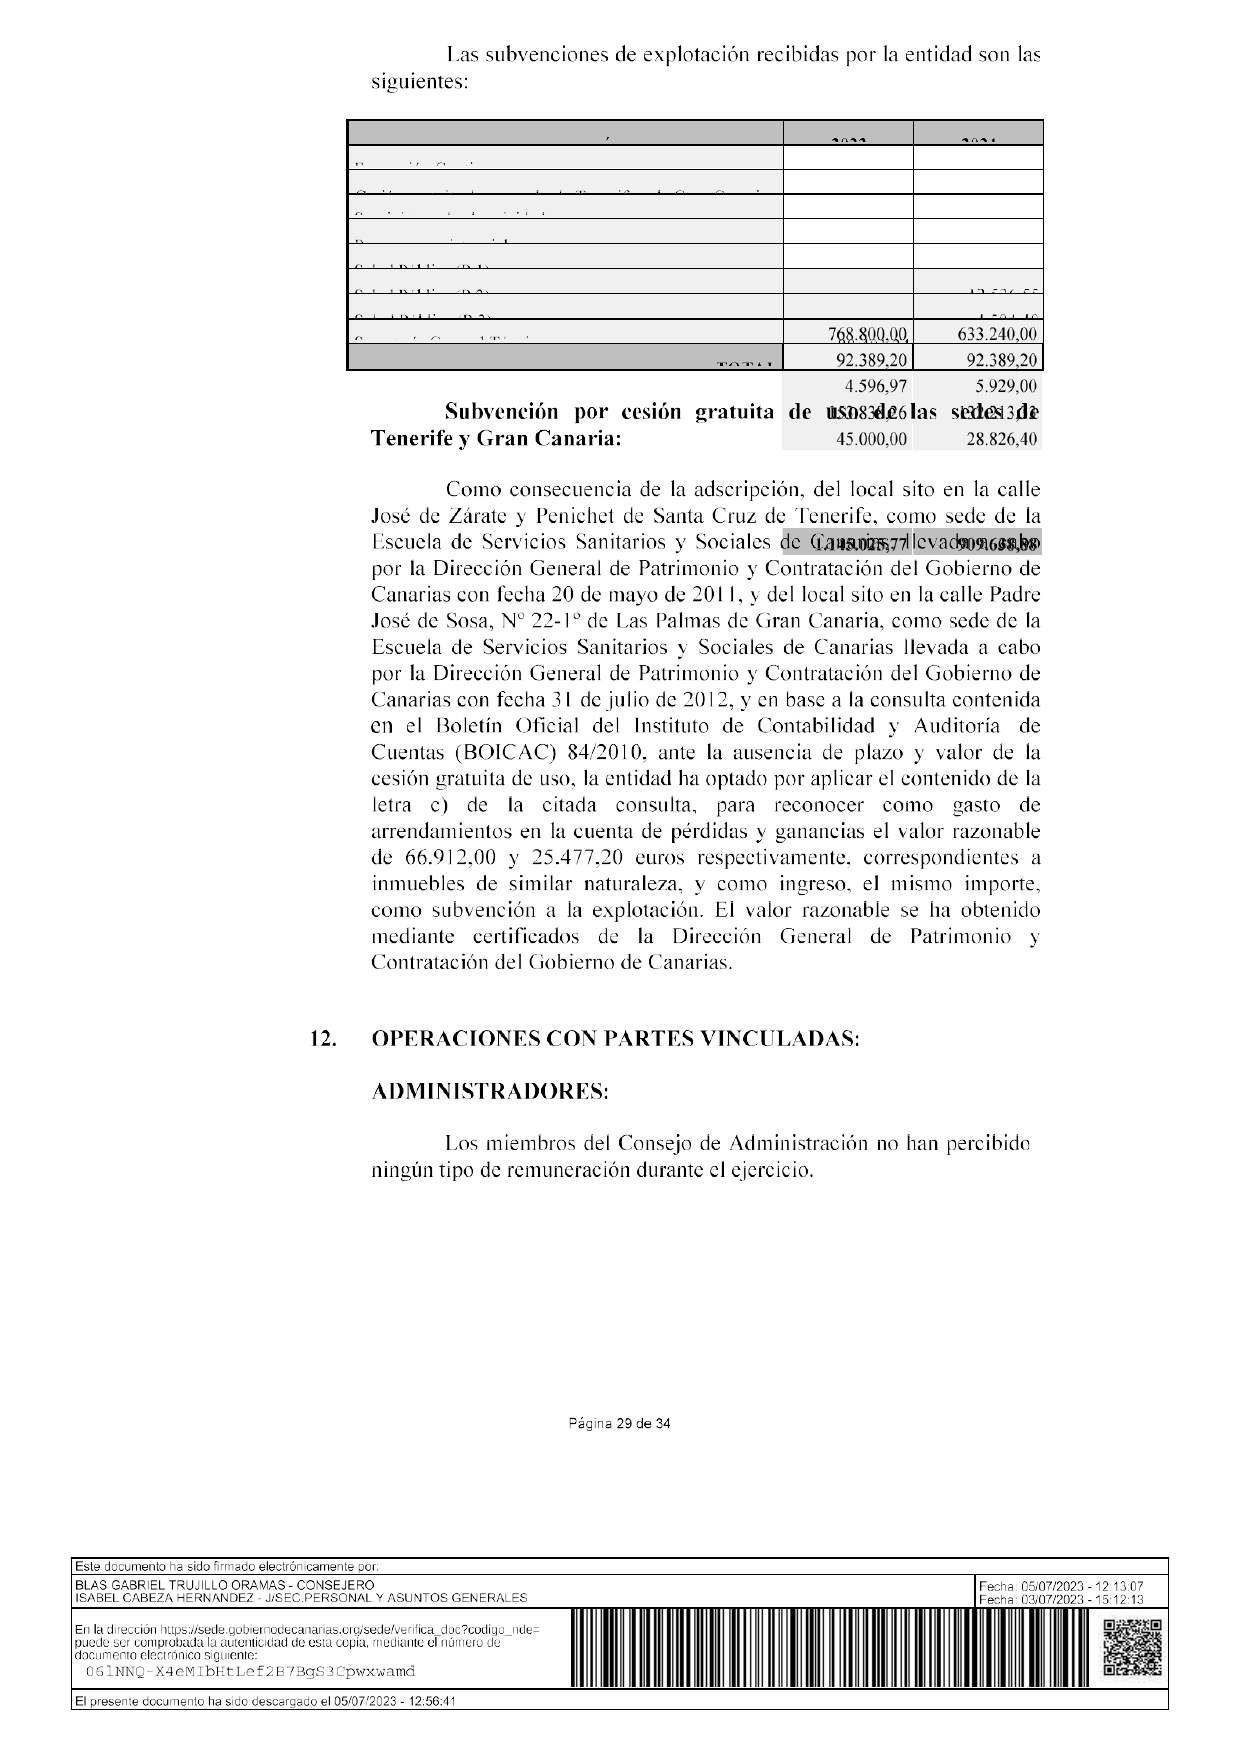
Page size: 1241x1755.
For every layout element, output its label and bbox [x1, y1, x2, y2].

table_cell [349, 219, 783, 243]
table_cell [349, 244, 783, 268]
table_cell [914, 146, 1043, 168]
table_cell [914, 294, 1043, 318]
table_cell [784, 170, 913, 193]
table_cell [784, 244, 913, 268]
table_header [784, 121, 913, 144]
table_cell [349, 320, 782, 343]
table_cell [914, 170, 1043, 193]
table_cell [349, 269, 783, 293]
table_cell [784, 146, 913, 168]
table_cell [349, 146, 783, 168]
table_cell [914, 195, 1043, 218]
table_header [914, 121, 1043, 144]
table_cell [784, 219, 913, 243]
table_cell [784, 195, 913, 218]
table_cell [349, 170, 783, 193]
table_cell [784, 269, 913, 293]
table_cell [349, 195, 783, 218]
table_cell [914, 219, 1043, 243]
table_cell [914, 269, 1043, 293]
table_cell [914, 244, 1043, 268]
table_cell [349, 294, 783, 318]
table_header [349, 121, 783, 144]
table_cell [349, 344, 782, 369]
table_cell [784, 294, 913, 318]
